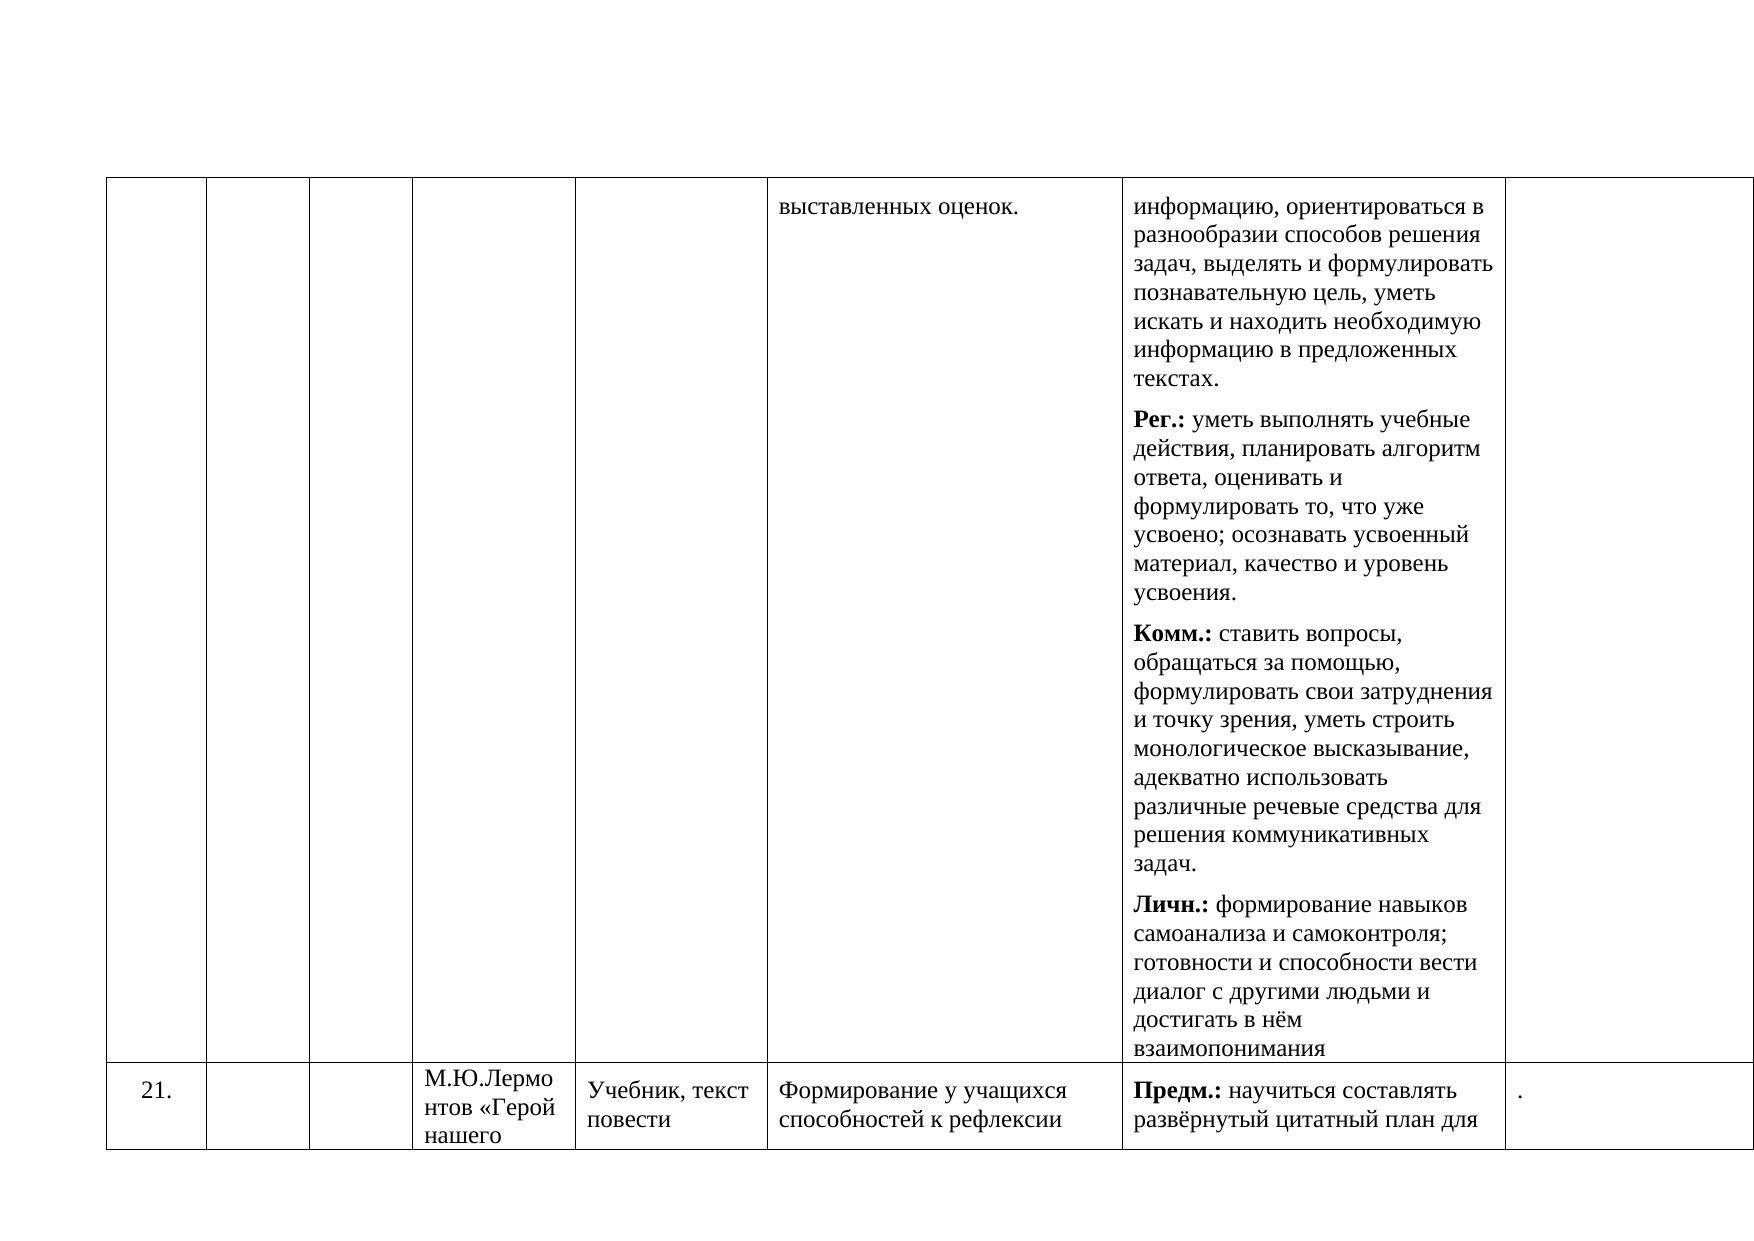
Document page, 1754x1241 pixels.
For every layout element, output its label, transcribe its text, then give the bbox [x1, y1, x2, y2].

table_cell [413, 178, 575, 1062]
table_cell [310, 178, 412, 1062]
table_cell [207, 1063, 309, 1149]
table_cell [207, 178, 309, 1062]
table_cell Предм.: научиться составлять развёрнутый цитатный план для [1123, 1063, 1505, 1149]
table_cell Формирование у учащихся способностей к рефлексии [768, 1063, 1122, 1149]
table_cell [310, 1063, 412, 1149]
table_cell 21. [107, 1063, 206, 1149]
table_cell Учебник, текст повести [576, 1063, 767, 1149]
table_cell [576, 178, 767, 1062]
table_cell [1506, 178, 1753, 1062]
table_cell [107, 178, 206, 1062]
table_cell . [1506, 1063, 1753, 1149]
table_cell информацию, ориентироваться в разнообразии способов решения задач, выделять и формулировать познавательную цель, уметь искать и находить необходимую информацию в предложенных текстах. Рег.: уметь выполнять учебные действия, планировать алгоритм ответа, оценивать и формулировать то, что уже усвоено; осознавать усвоенный материал, качество и уровень усвоения. Комм.: ставить вопросы, обращаться за помощью, формулировать свои затруднения и точку зрения, уметь строить монологическое высказывание, адекватно использовать различные речевые средства для решения коммуникативных задач. Личн.: формирование навыков самоанализа и самоконтроля; готовности и способности вести диалог с другими людьми и достигать в нём взаимопонимания [1123, 178, 1505, 1062]
table_cell М.Ю.Лермонтов «Герой нашего [413, 1063, 575, 1149]
table_cell выставленных оценок. [768, 178, 1122, 1062]
